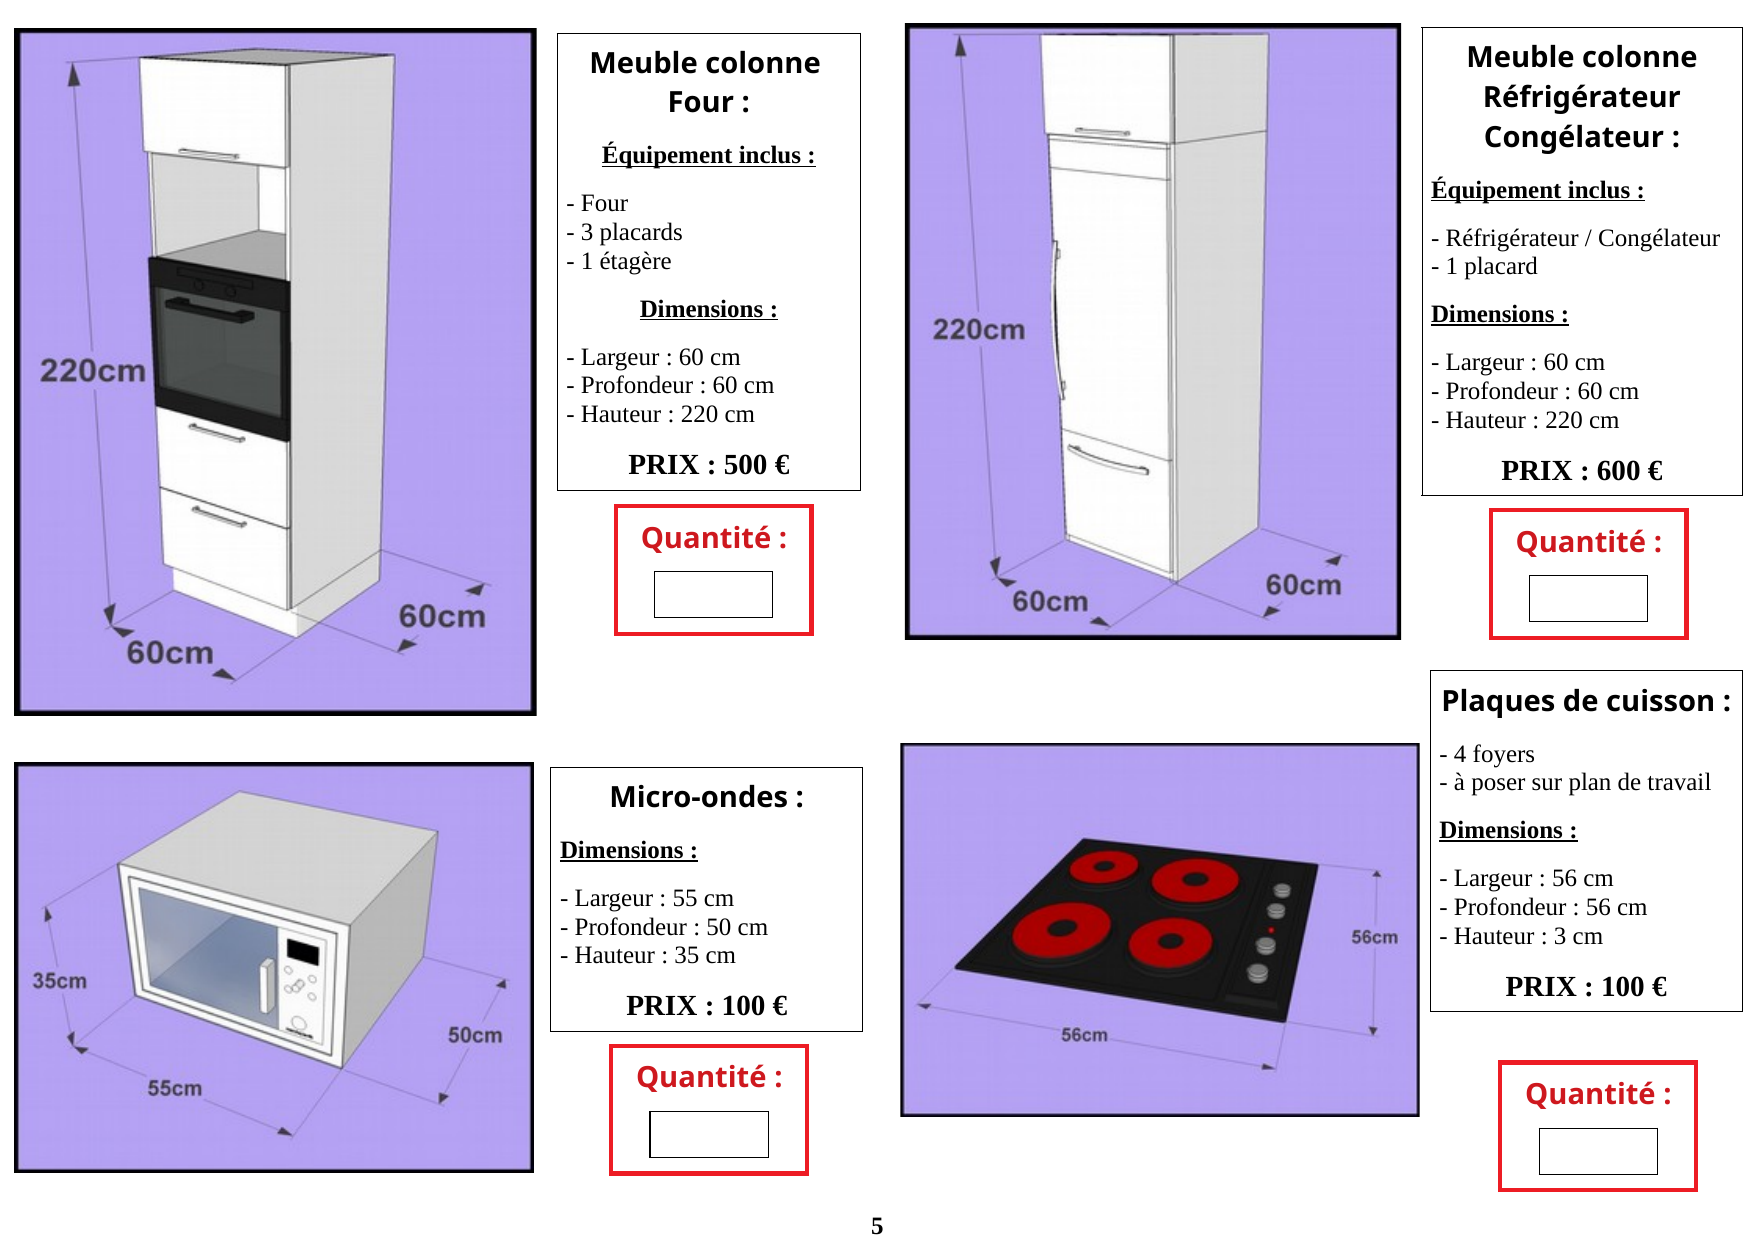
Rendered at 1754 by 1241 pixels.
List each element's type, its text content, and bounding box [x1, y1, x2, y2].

text - Profondeur : 56 cm [1439, 892, 1733, 921]
text - Hauteur : 220 cm [1431, 405, 1733, 433]
picture [14, 762, 534, 1173]
text Quantité : [622, 1057, 796, 1096]
text - Largeur : 55 cm [560, 883, 853, 912]
text - 1 placard [1431, 251, 1733, 280]
text Dimensions : [1431, 299, 1733, 328]
text - Profondeur : 60 cm [566, 371, 851, 399]
text Four : [566, 82, 851, 121]
text Micro-ondes : [560, 776, 853, 816]
text Dimensions : [1439, 815, 1733, 844]
table_header [651, 1112, 768, 1157]
text Plaques de cuisson : [1439, 680, 1733, 719]
text Meuble colonne [566, 42, 851, 82]
text - Largeur : 60 cm [1431, 347, 1733, 376]
text Équipement inclus : [1431, 175, 1733, 203]
text Dimensions : [566, 294, 851, 323]
text - Profondeur : 60 cm [1431, 376, 1733, 405]
text PRIX : 500 € [566, 447, 851, 481]
text PRIX : 100 € [1439, 969, 1733, 1002]
picture [14, 28, 537, 716]
picture [904, 23, 1402, 640]
text - à poser sur plan de travail [1439, 767, 1733, 796]
text - Profondeur : 50 cm [560, 912, 853, 941]
text - Largeur : 56 cm [1439, 863, 1733, 892]
text PRIX : 600 € [1431, 453, 1733, 486]
picture [900, 743, 1420, 1117]
text Équipement inclus : [566, 141, 851, 169]
text PRIX : 100 € [560, 988, 853, 1022]
text Quantité : [627, 517, 801, 557]
text Dimensions : [560, 835, 853, 864]
table_header [1530, 576, 1647, 621]
text - 3 placards [566, 217, 851, 246]
text - 4 foyers [1439, 739, 1733, 767]
text - Hauteur : 35 cm [560, 941, 853, 969]
text Meuble colonne Réfrigérateur Congélateur : [1431, 37, 1733, 156]
text - Largeur : 60 cm [566, 342, 851, 371]
table_header [1540, 1129, 1657, 1173]
text Quantité : [1502, 521, 1676, 561]
text - Hauteur : 220 cm [566, 399, 851, 428]
text - Hauteur : 3 cm [1439, 921, 1733, 949]
text - 1 étagère [566, 246, 851, 275]
table_header [655, 572, 772, 617]
text Quantité : [1511, 1073, 1685, 1113]
text - Four [566, 188, 851, 217]
text - Réfrigérateur / Congélateur [1431, 223, 1733, 251]
